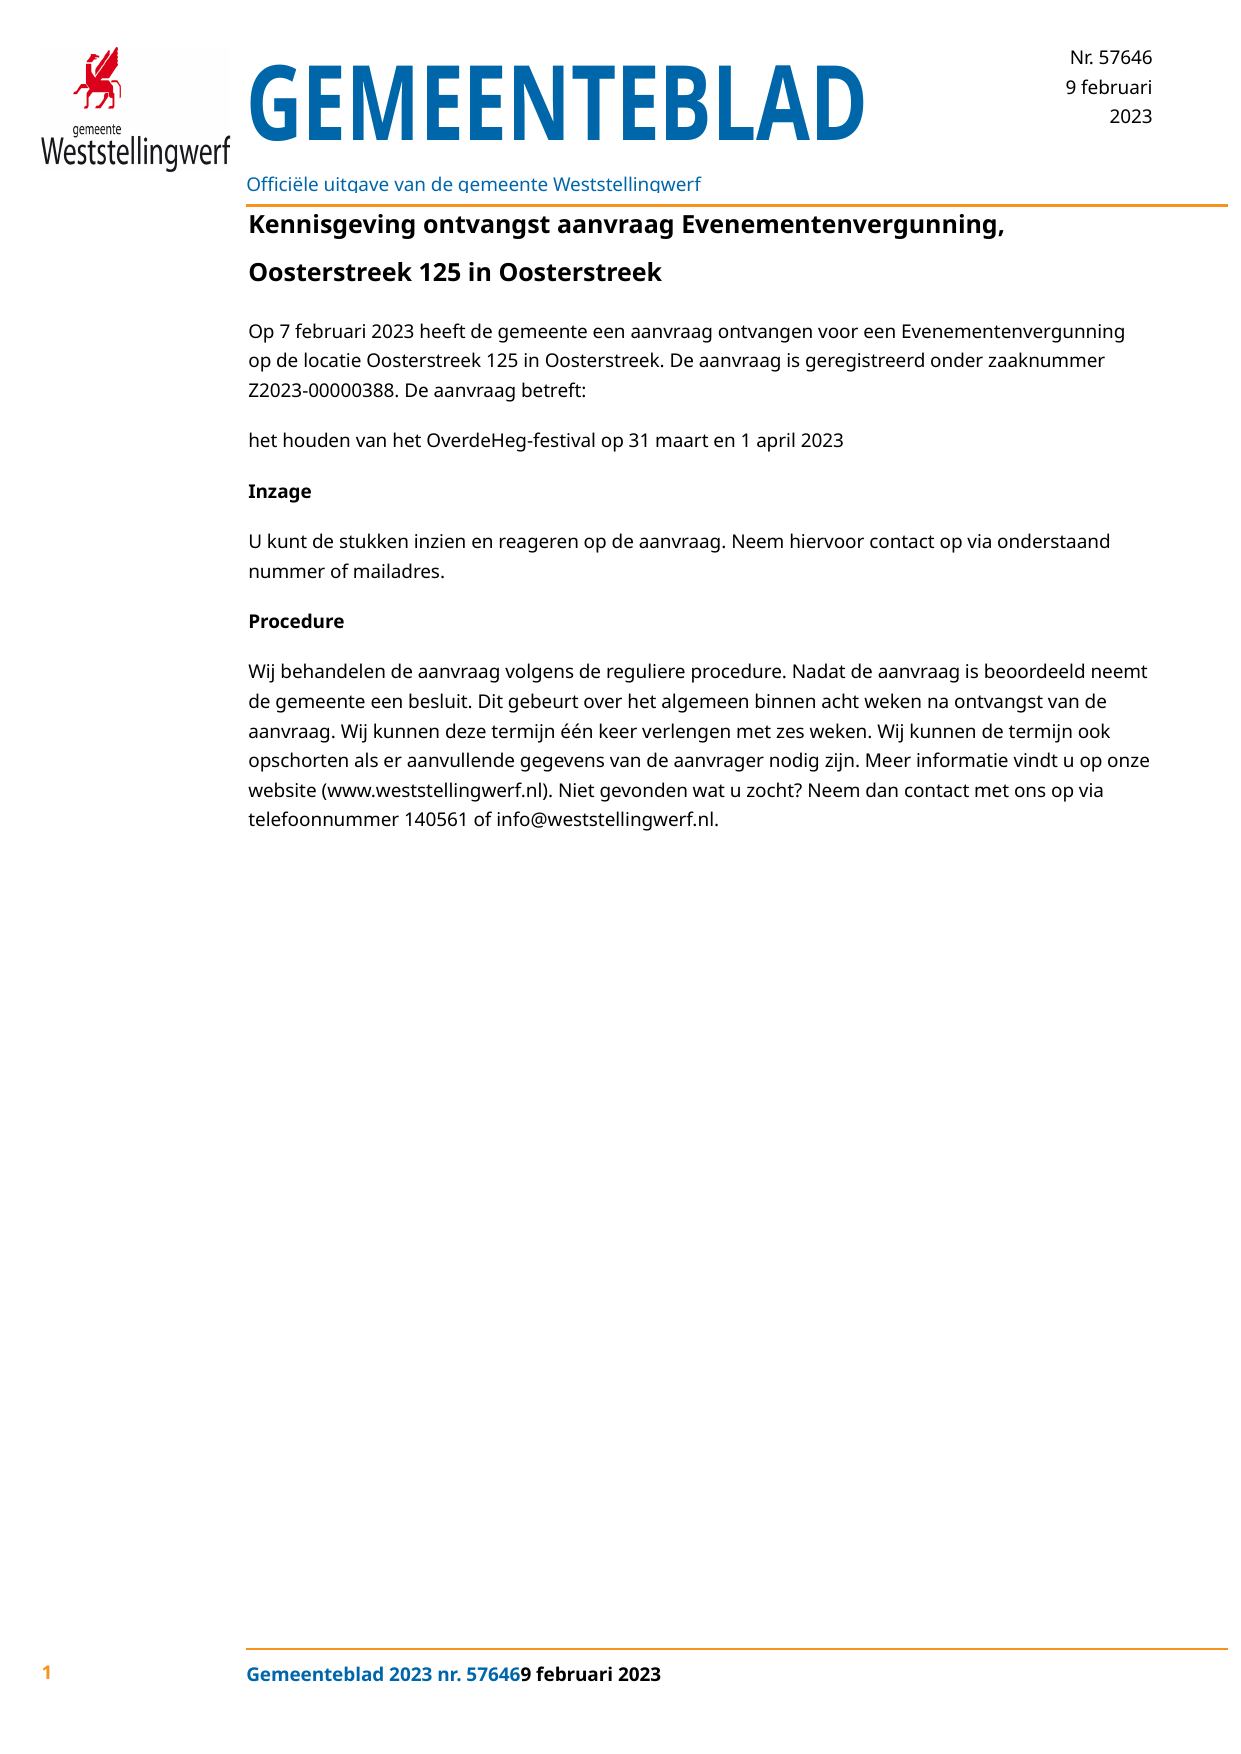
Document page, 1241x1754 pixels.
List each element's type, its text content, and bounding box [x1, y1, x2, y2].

text het houden van het OverdeHeg-festival op 31 maart en 1 april 2023 [248, 427, 1152, 453]
text Procedure [248, 608, 1152, 634]
text Inzage [248, 478, 1152, 504]
text Wij behandelen de aanvraag volgens de reguliere procedure. Nadat de aanvraag is beoordeeld neemt de gemeente een besluit. Dit gebeurt over het algemeen binnen acht weken na ontvangst van de aanvraag. Wij kunnen deze termijn één keer verlengen met zes weken. Wij kunnen de termijn ook opschorten als er aanvullende gegevens van de aanvrager nodig zijn. Meer informatie vindt u op onze website (www.weststellingwerf.nl). Niet gevonden wat u zocht? Neem dan contact met ons op via telefoonnummer 140561 of info@weststellingwerf.nl. [248, 659, 1152, 832]
text U kunt de stukken inzien en reageren op de aanvraag. Neem hiervoor contact op via onderstaand nummer of mailadres. [248, 528, 1152, 584]
text Op 7 februari 2023 heeft de gemeente een aanvraag ontvangen voor een Evenementenvergunning op de locatie Oosterstreek 125 in Oosterstreek. De aanvraag is geregistreerd onder zaaknummer Z2023-00000388. De aanvraag betreft: [248, 318, 1152, 403]
picture [41, 47, 231, 172]
text Kennisgeving ontvangst aanvraag Evenementenvergunning, Oosterstreek 125 in Oosterstreek [248, 207, 1152, 288]
